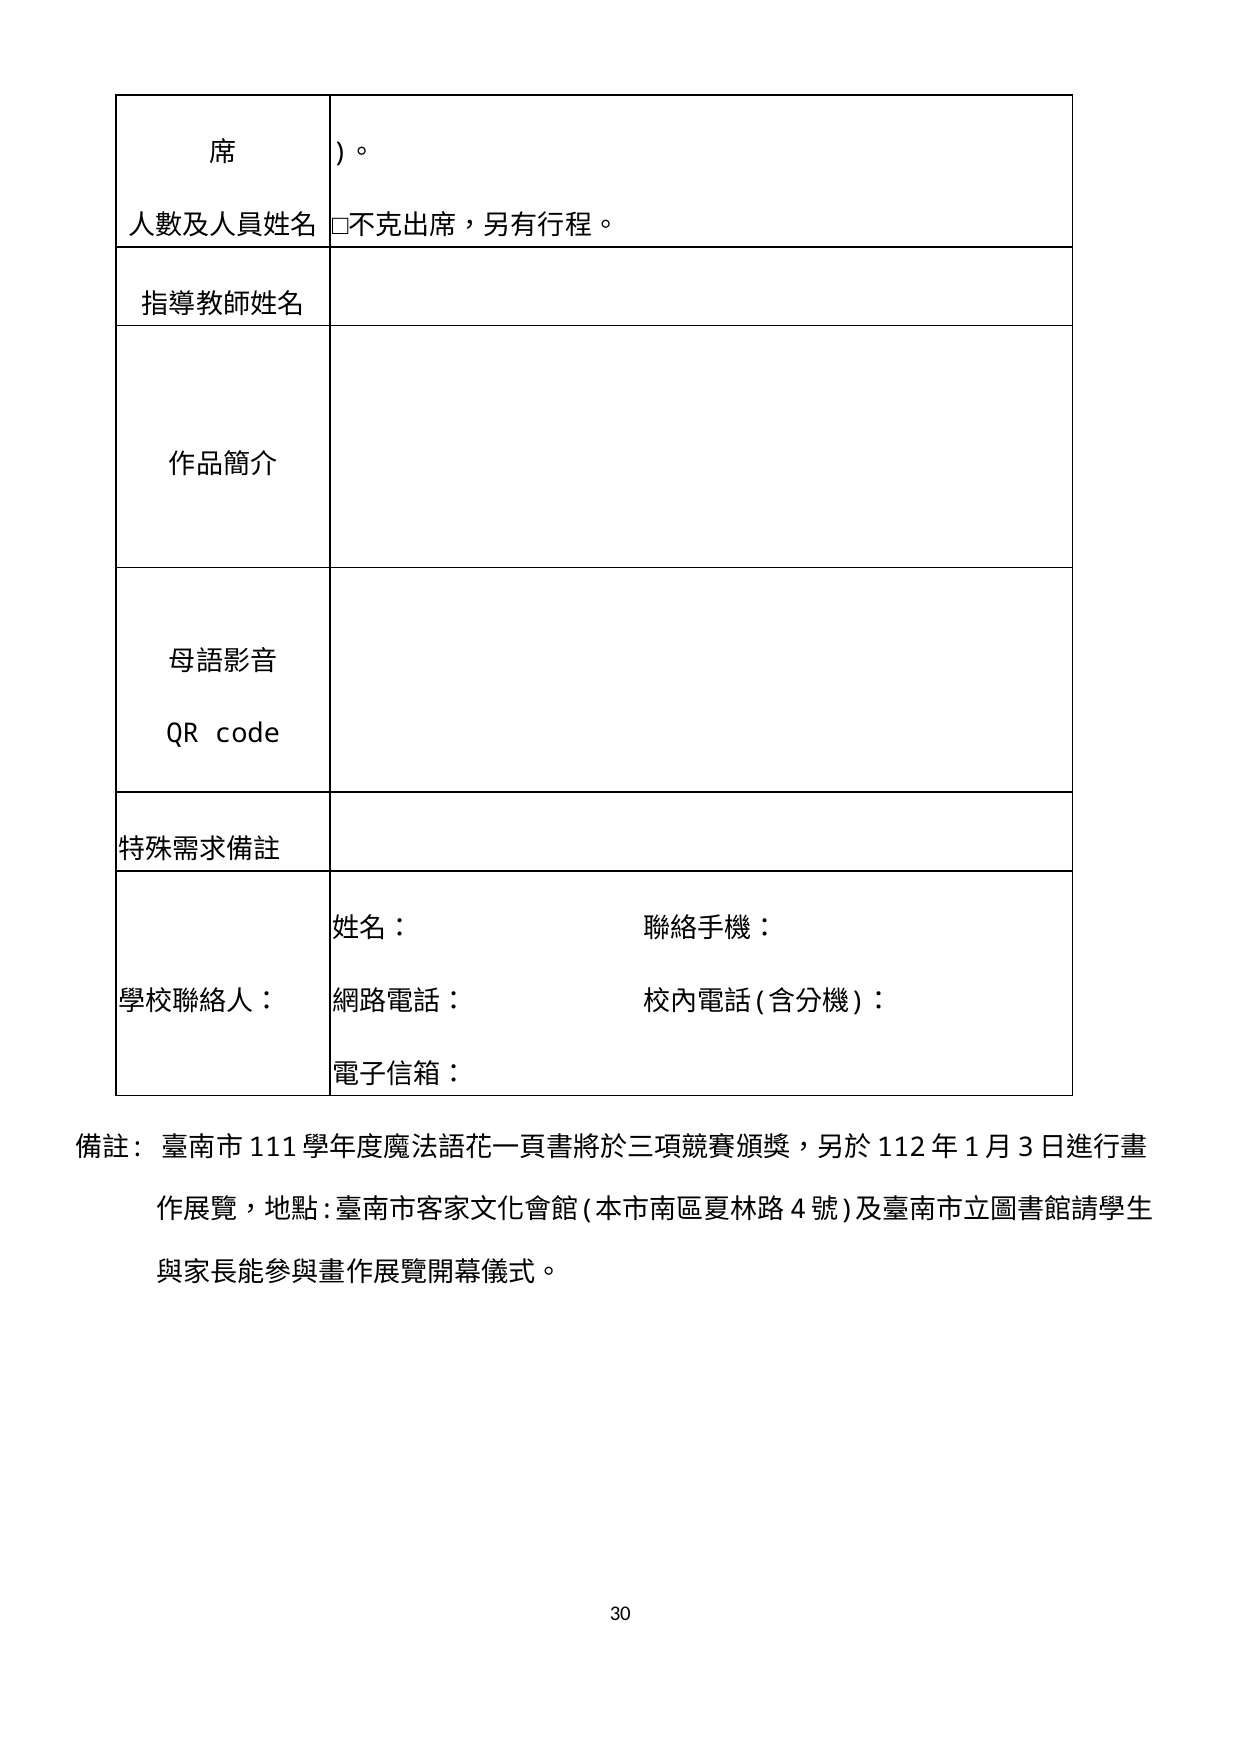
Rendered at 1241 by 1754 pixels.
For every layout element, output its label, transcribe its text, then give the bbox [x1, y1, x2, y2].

table_cell [331, 793, 1072, 870]
table_cell 姓名： 聯絡手機： 網路電話： 校內電話(含分機)： 電子信箱： [331, 872, 1072, 1094]
table_cell )。 □不克出席，另有行程。 [331, 96, 1072, 246]
table_cell 學校聯絡人： [117, 872, 329, 1094]
table_cell [331, 326, 1072, 567]
table_cell 作品簡介 [117, 326, 329, 567]
table_cell [331, 248, 1072, 325]
table_cell 席 人數及人員姓名 [117, 96, 329, 246]
table_cell 指導教師姓名 [117, 248, 329, 325]
table_cell 特殊需求備註 [117, 793, 329, 870]
table_cell 母語影音 QR code [117, 568, 329, 791]
text 備註: 臺南市111學年度魔法語花一頁書將於三項競賽頒獎，另於112年1月3日進行畫作展覽，地點:臺南市客家文化會館(本市南區夏林路4號)及臺南市立圖書館請學生與家長能參與畫作展覽開幕儀式。 [75, 1103, 1165, 1290]
table_cell [331, 568, 1072, 791]
